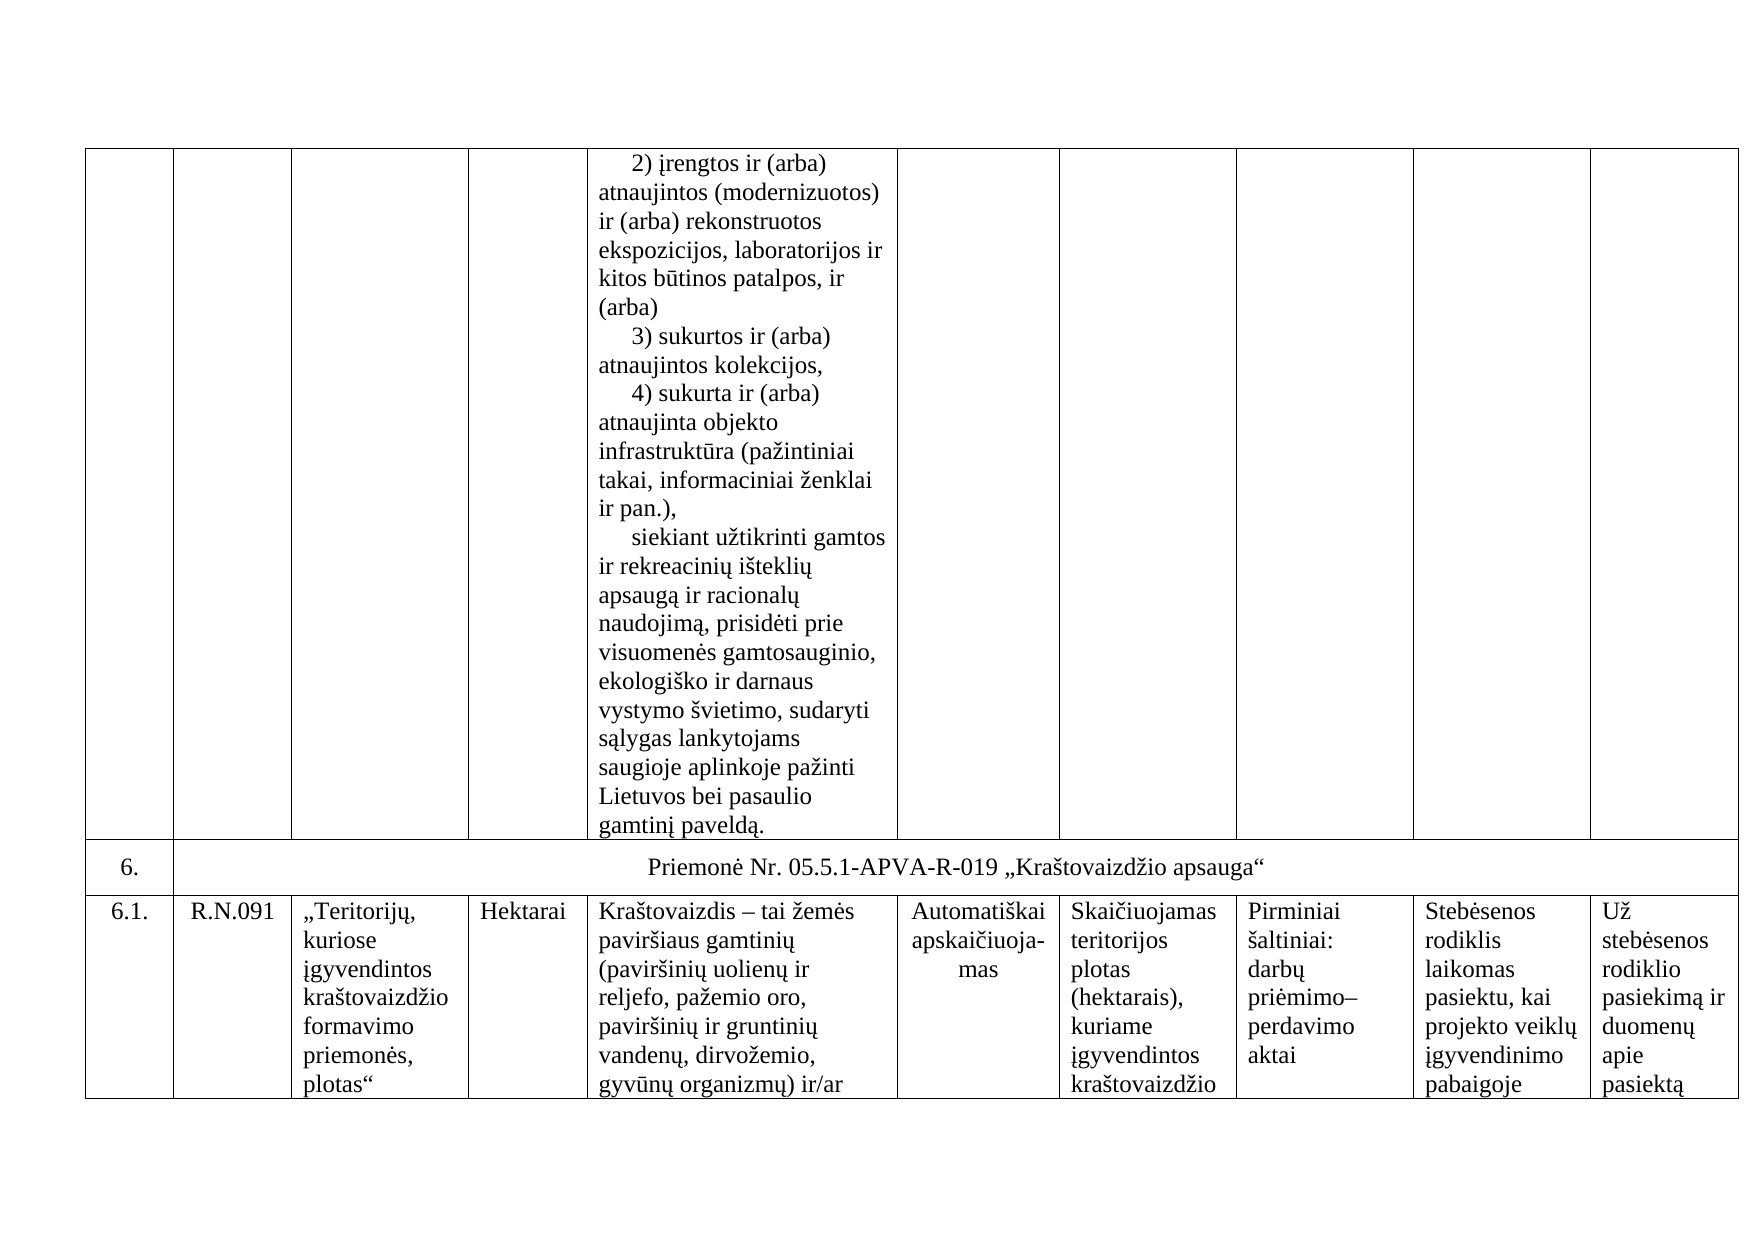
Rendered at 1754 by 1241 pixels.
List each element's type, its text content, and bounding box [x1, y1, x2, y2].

table_cell 6.1. [86, 896, 173, 1097]
table_cell Skaičiuojamas teritorijos plotas (hektarais), kuriame įgyvendintos kraštovaizdžio [1060, 896, 1236, 1097]
table_cell [469, 149, 587, 838]
table_cell [292, 149, 468, 838]
table_cell 6. [86, 840, 173, 895]
table_cell [1414, 149, 1590, 838]
table_cell [86, 149, 173, 838]
table_cell Hektarai [469, 896, 587, 1097]
table_cell Kraštovaizdis – tai žemės paviršiaus gamtinių (paviršinių uolienų ir reljefo, pažemio oro, paviršinių ir gruntinių vandenų, dirvožemio, gyvūnų organizmų) ir/ar [588, 896, 897, 1097]
table_cell [1060, 149, 1236, 838]
table_cell [898, 149, 1059, 838]
table_cell [1591, 149, 1738, 838]
table_cell Stebėsenos rodiklis laikomas pasiektu, kai projekto veiklų įgyvendinimo pabaigoje [1414, 896, 1590, 1097]
table_cell Automatiškai apskaičiuoja-mas [898, 896, 1059, 1097]
table_cell Pirminiai šaltiniai: darbų priėmimo–perdavimo aktai [1237, 896, 1413, 1097]
table_cell R.N.091 [174, 896, 291, 1097]
table_cell [174, 149, 291, 838]
table_cell „Teritorijų, kuriose įgyvendintos kraštovaizdžio formavimo priemonės, plotas“ [292, 896, 468, 1097]
table_cell 2) įrengtos ir (arba) atnaujintos (modernizuotos) ir (arba) rekonstruotos ekspozicijos, laboratorijos ir kitos būtinos patalpos, ir (arba) 3) sukurtos ir (arba) atnaujintos kolekcijos, 4) sukurta ir (arba) atnaujinta objekto infrastruktūra (pažintiniai takai, informaciniai ženklai ir pan.), siekiant užtikrinti gamtos ir rekreacinių išteklių apsaugą ir racionalų naudojimą, prisidėti prie visuomenės gamtosauginio, ekologiško ir darnaus vystymo švietimo, sudaryti sąlygas lankytojams saugioje aplinkoje pažinti Lietuvos bei pasaulio gamtinį paveldą. [588, 149, 897, 838]
table_cell Priemonė Nr. 05.5.1-APVA-R-019 „Kraštovaizdžio apsauga“ [174, 840, 1738, 895]
table_cell [1237, 149, 1413, 838]
table_cell Už stebėsenos rodiklio pasiekimą ir duomenų apie pasiektą [1591, 896, 1738, 1097]
